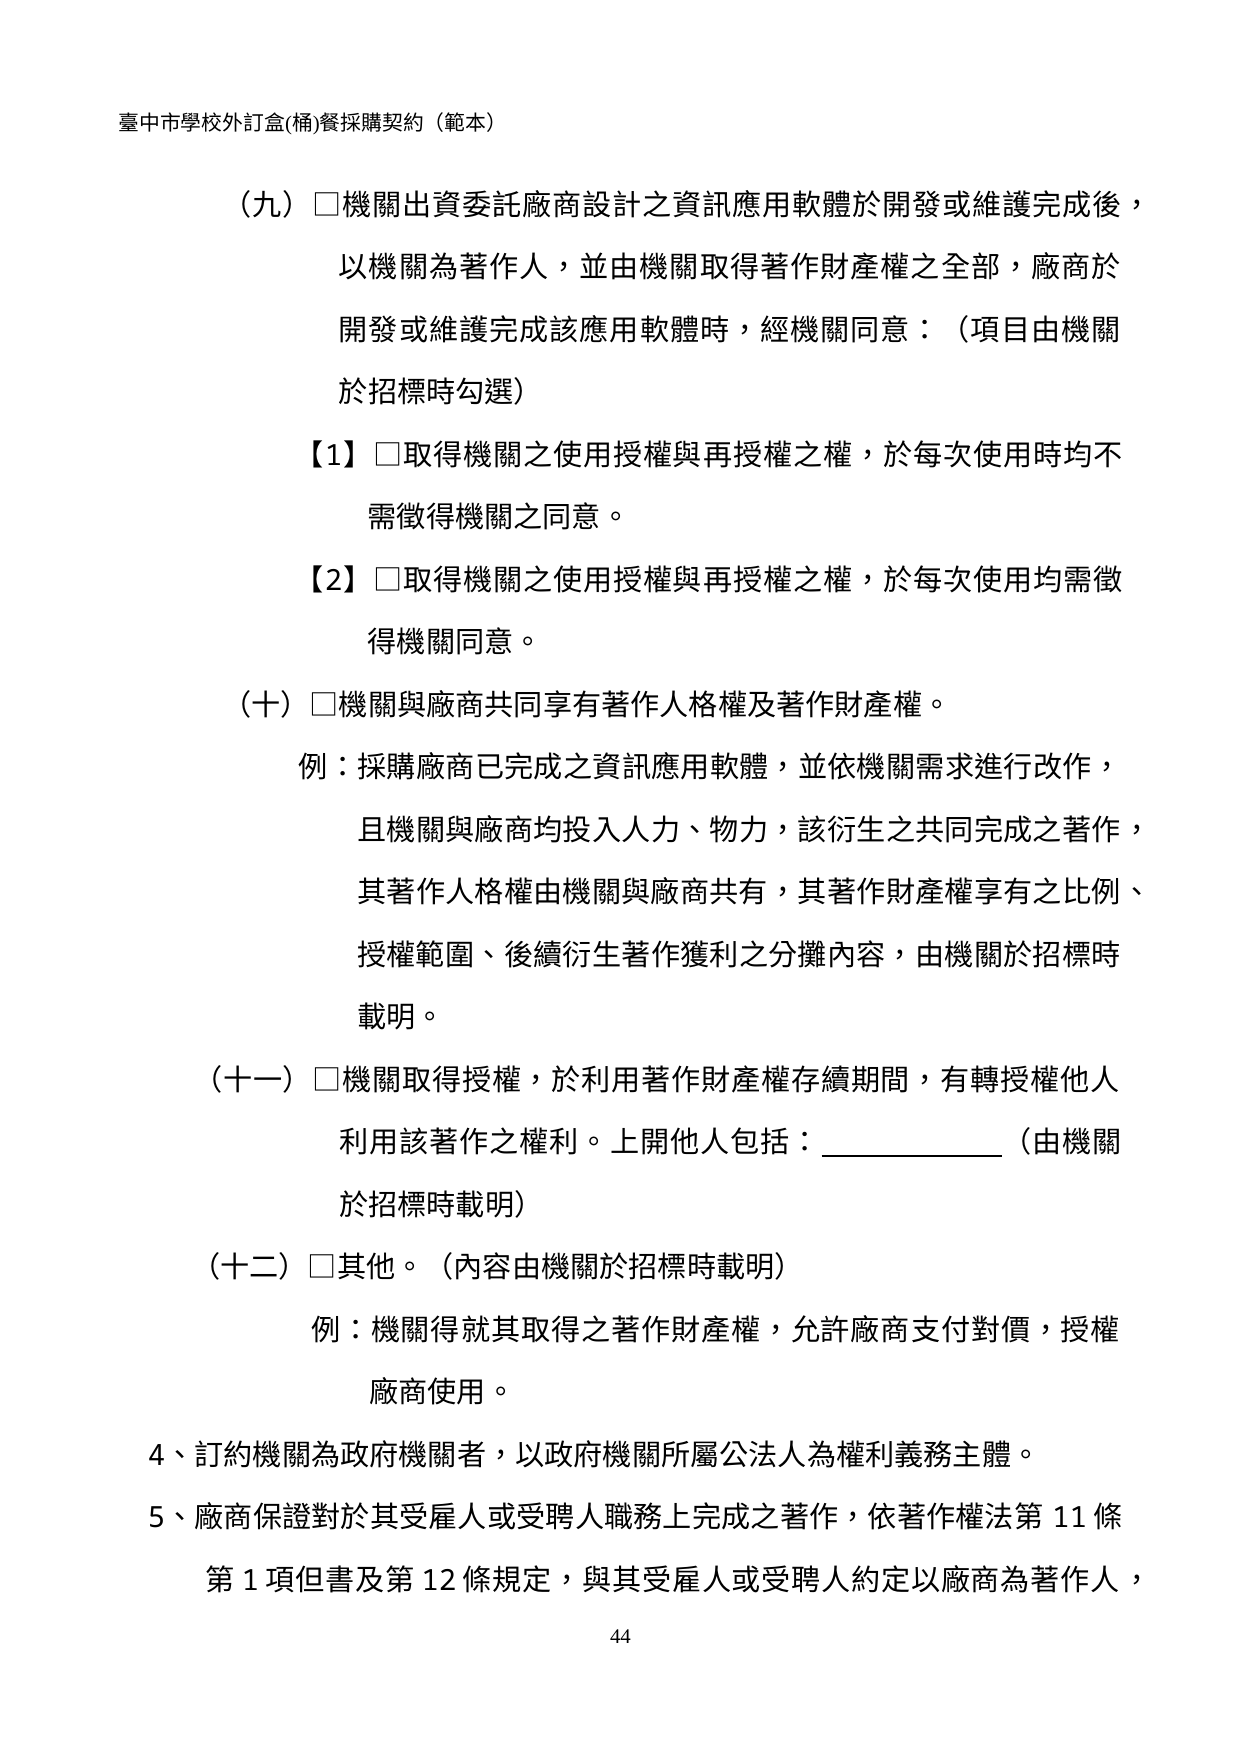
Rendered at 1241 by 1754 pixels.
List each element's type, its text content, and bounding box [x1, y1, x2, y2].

list 廠商保證對於其受雇人或受聘人職務上完成之著作，依著作權法第11條第1項但書及第12條規定，與其受雇人或受聘人約定以廠商為著作人，享有著作人格權及著作財產權。惟此一約定僅止於廠商與其受雇人或受聘人間。廠商與機關間之權利及責任，仍以本契約為準。 [148, 1473, 1122, 1598]
text 【2】□取得機關之使用授權與再授權之權，於每次使用均需徵得機關同意。 [294, 536, 1122, 661]
text 例：機關得就其取得之著作財產權，允許廠商支付對價，授權廠商使用。 [311, 1286, 1122, 1411]
text （九）□機關出資委託廠商設計之資訊應用軟體於開發或維護完成後，以機關為著作人，並由機關取得著作財產權之全部，廠商於開發或維護完成該應用軟體時，經機關同意：（項目由機關於招標時勾選） [222, 161, 1122, 411]
text （十二）□其他。（內容由機關於招標時載明） [118, 1223, 1122, 1286]
text 【1】□取得機關之使用授權與再授權之權，於每次使用時均不需徵得機關之同意。 [294, 411, 1122, 536]
text 例：採購廠商已完成之資訊應用軟體，並依機關需求進行改作，且機關與廠商均投入人力、物力，該衍生之共同完成之著作，其著作人格權由機關與廠商共有，其著作財產權享有之比例、授權範圍、後續衍生著作獲利之分攤內容，由機關於招標時載明。 [299, 723, 1122, 1036]
text （十）□機關與廠商共同享有著作人格權及著作財產權。 [222, 661, 1122, 723]
text （十一）□機關取得授權，於利用著作財產權存續期間，有轉授權他人利用該著作之權利。上開他人包括： （由機關於招標時載明） [193, 1036, 1122, 1223]
list 訂約機關為政府機關者，以政府機關所屬公法人為權利義務主體。 [148, 1411, 1122, 1473]
